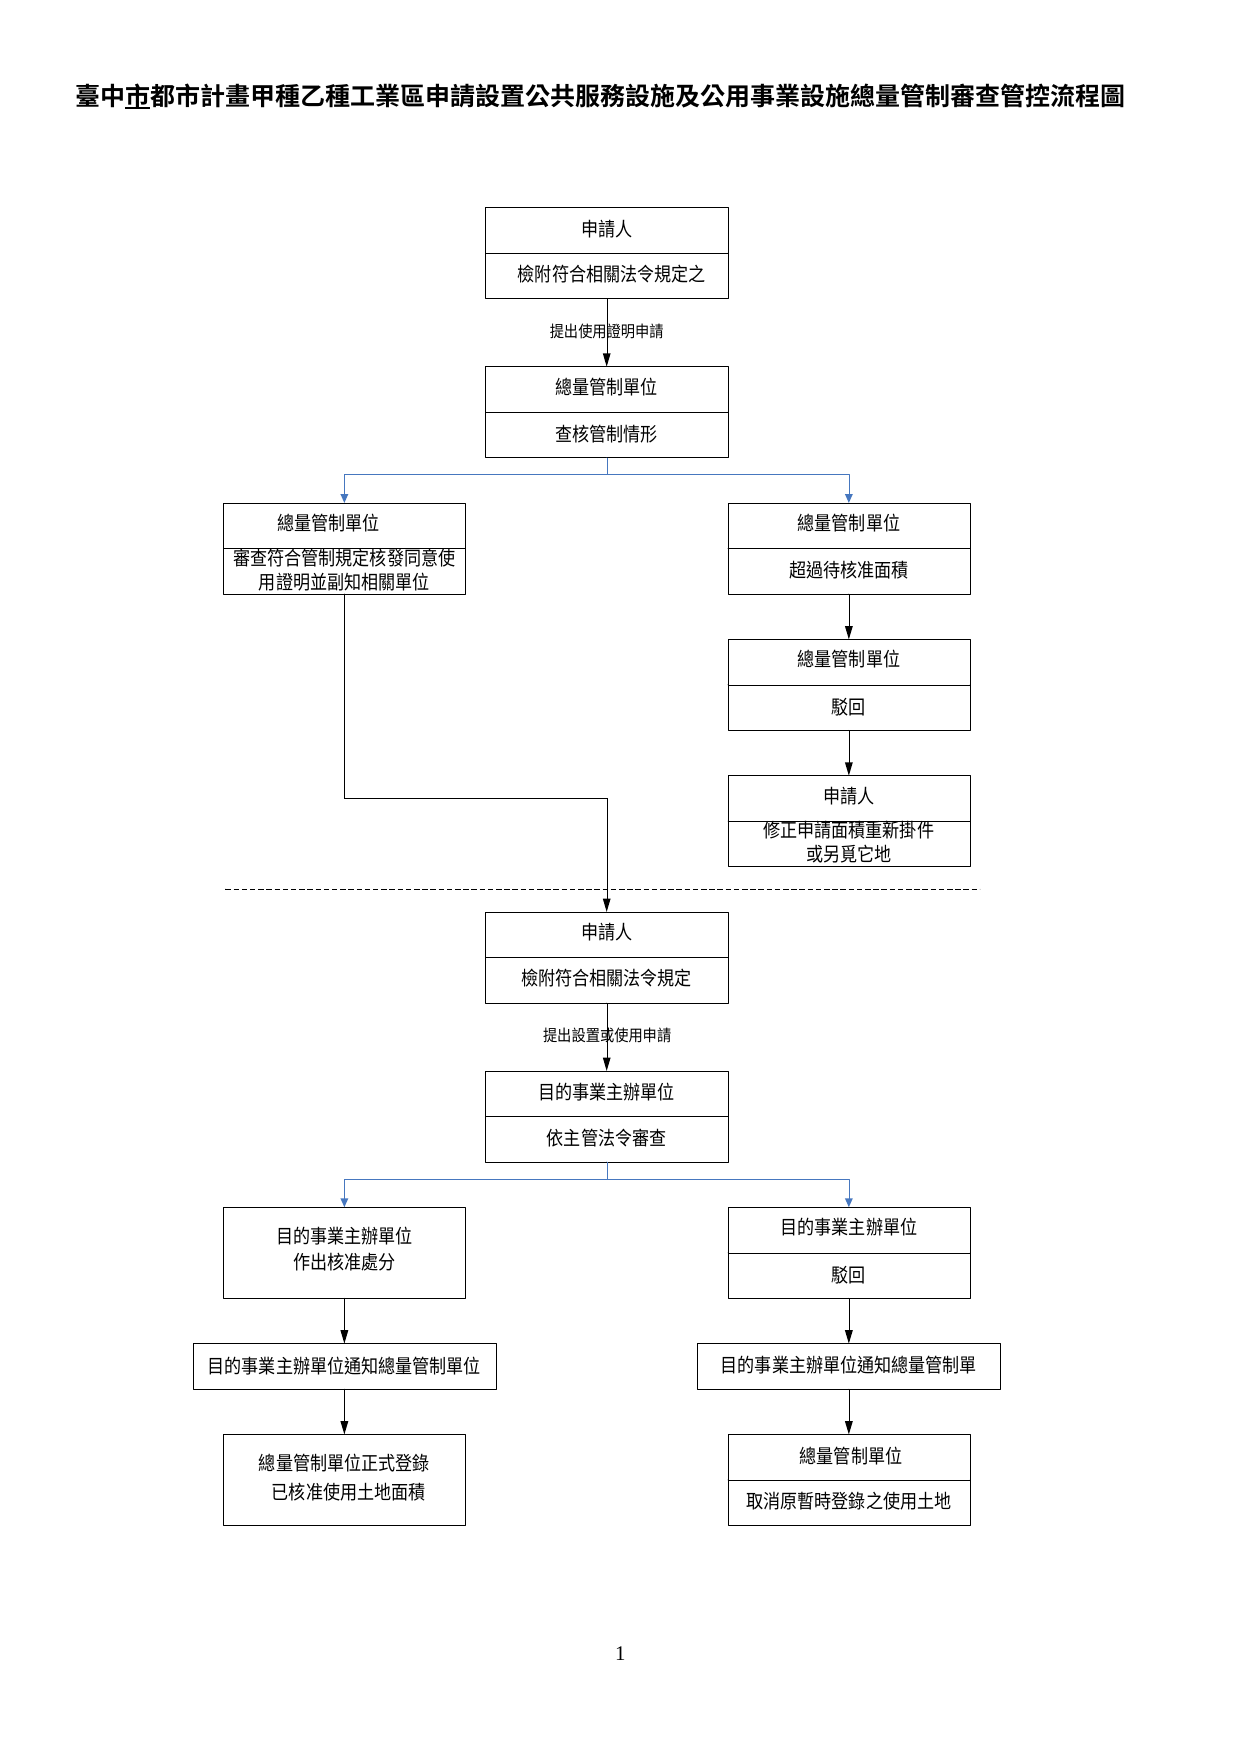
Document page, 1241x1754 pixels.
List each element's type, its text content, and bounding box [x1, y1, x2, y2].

text 臺中市都市計畫甲種乙種工業區申請設置公共服務設施及公用事業設施總量管制審查管控流程圖 [75, 75, 1165, 112]
